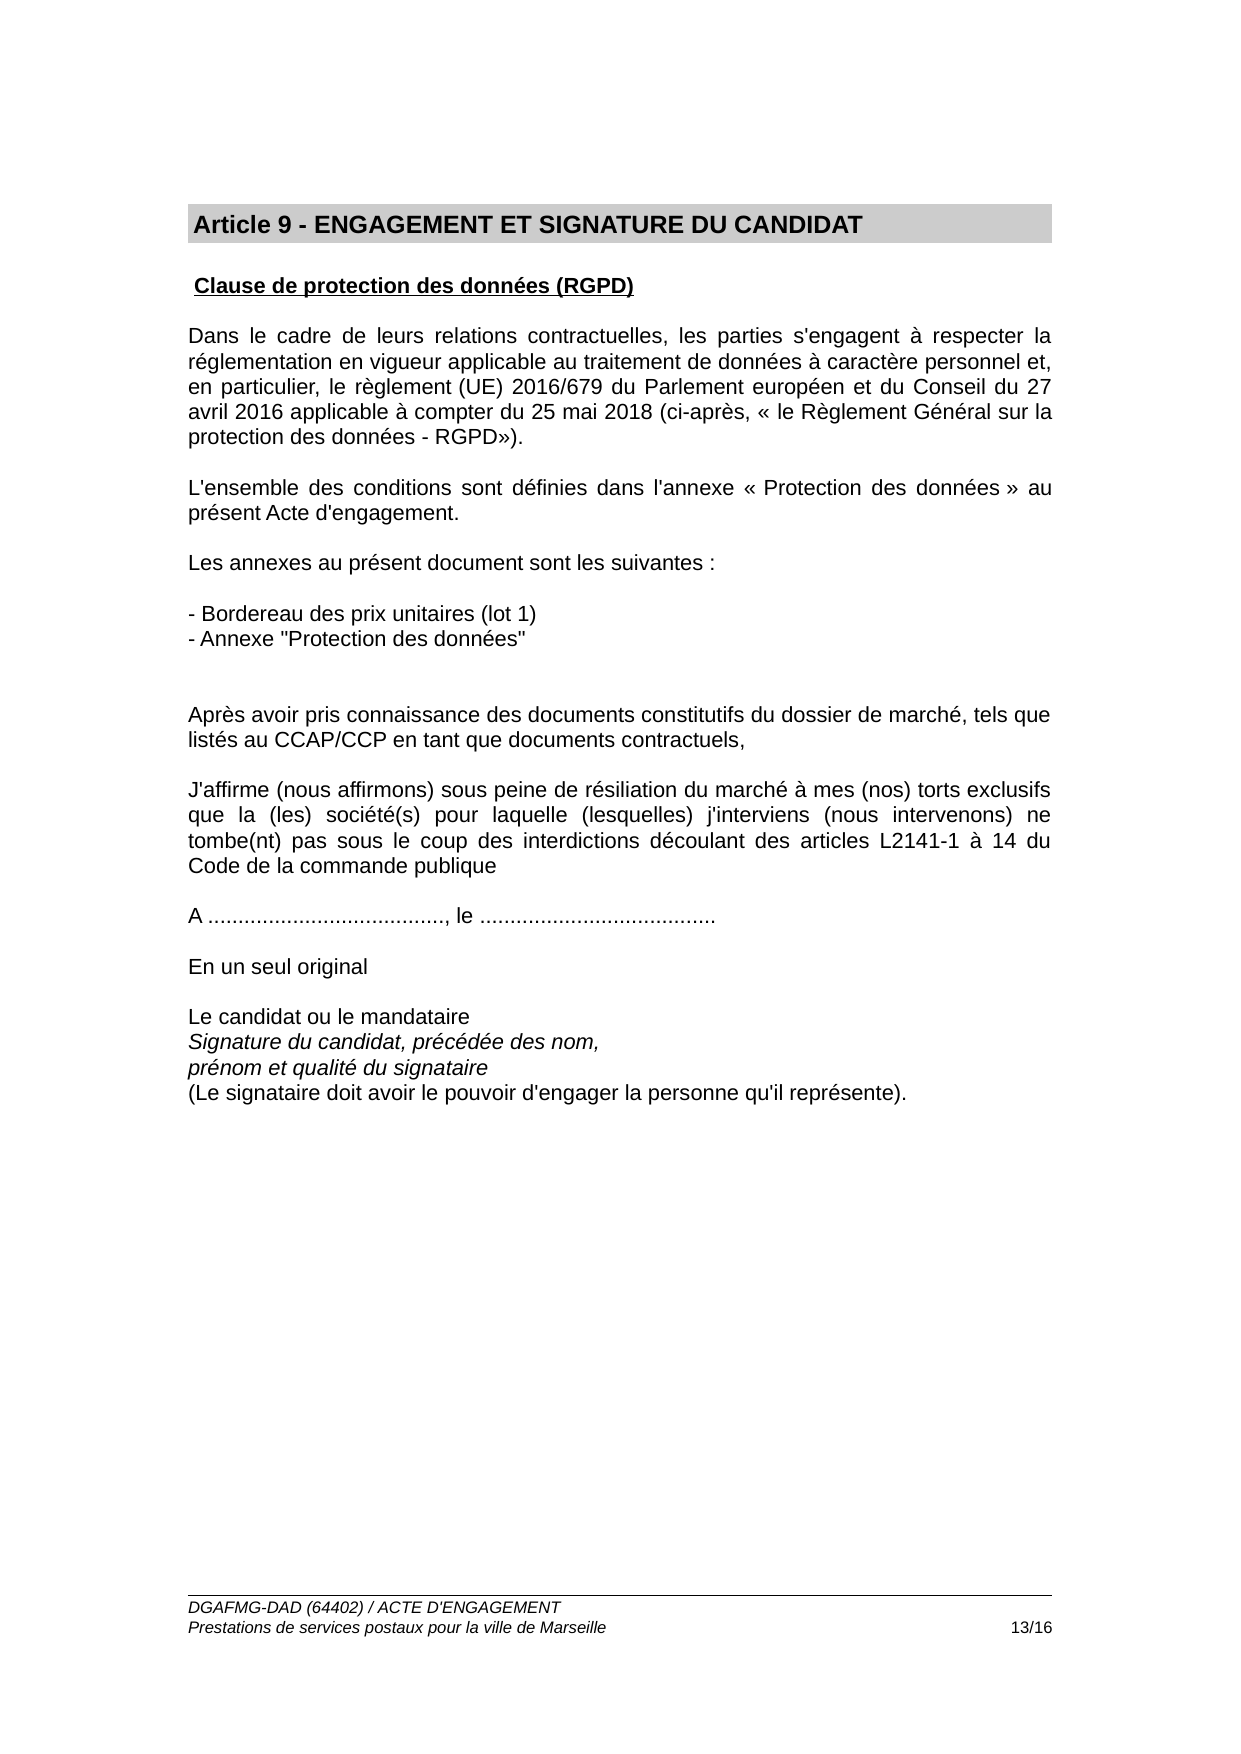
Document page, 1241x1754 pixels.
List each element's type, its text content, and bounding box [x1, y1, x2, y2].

text J'affirme (nous affirmons) sous peine de résiliation du marché à mes (nos) torts exclusifs que la (les) société(s) pour laquelle (lesquelles) j'interviens (nous intervenons) ne tombe(nt) pas sous le coup des interdictions découlant des articles L2141-1 à 14 du Code de la commande publique [188, 777, 1052, 878]
text En un seul original [188, 954, 1052, 979]
text prénom et qualité du signataire [188, 1054, 1052, 1080]
text Après avoir pris connaissance des documents constitutifs du dossier de marché, tels que listés au CCAP/CCP en tant que documents contractuels, [188, 702, 1052, 752]
text Clause de protection des données (RGPD) [188, 273, 1052, 298]
text Les annexes au présent document sont les suivantes : [188, 550, 1052, 576]
text Signature du candidat, précédée des nom, [188, 1029, 1052, 1054]
text (Le signataire doit avoir le pouvoir d'engager la personne qu'il représente). [188, 1080, 1052, 1105]
subtitle ENGAGEMENT ET SIGNATURE DU CANDIDAT [190, 207, 1050, 241]
text - Annexe "Protection des données" [188, 626, 1052, 651]
text Dans le cadre de leurs relations contractuelles, les parties s'engagent à respecter la réglementation en vigueur applicable au traitement de données à caractère personnel et, en particulier, le règlement (UE) 2016/679 du Parlement européen et du Conseil du 27 avril 2016 applicable à compter du 25 mai 2018 (ci-après, « le Règlement Général sur la protection des données - RGPD»). [188, 323, 1052, 449]
text A ......................................., le ....................................... [188, 903, 1052, 928]
text Le candidat ou le mandataire [188, 1004, 1052, 1029]
text - Bordereau des prix unitaires (lot 1) [188, 601, 1052, 626]
text L'ensemble des conditions sont définies dans l'annexe « Protection des données » au présent Acte d'engagement. [188, 475, 1052, 525]
